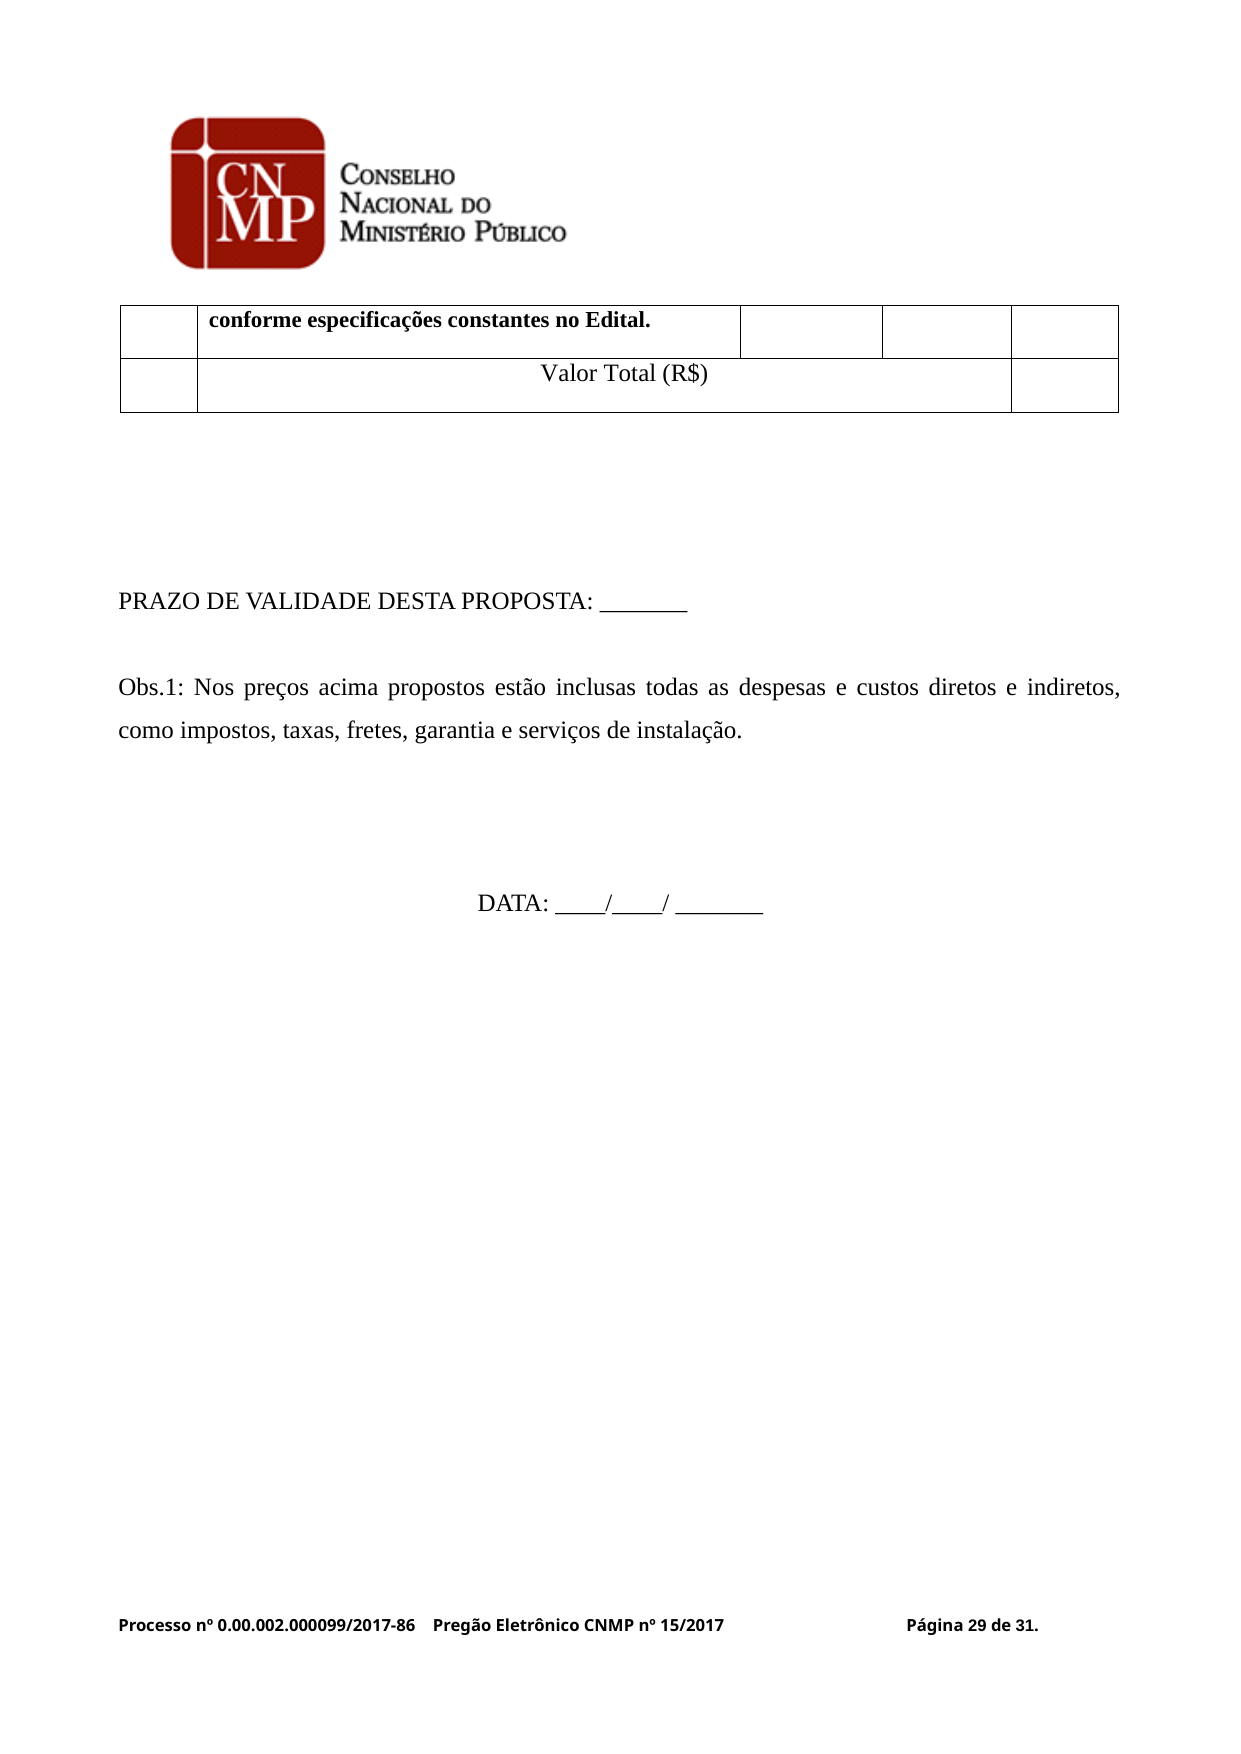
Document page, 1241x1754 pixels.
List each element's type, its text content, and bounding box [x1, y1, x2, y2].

table_cell [741, 306, 882, 357]
table_cell [121, 306, 197, 357]
text Obs.1: Nos preços acima propostos estão inclusas todas as despesas e custos diretos e indiretos, como impostos, taxas, fretes, garantia e serviços de instalação. [118, 672, 1122, 744]
table_cell [1012, 306, 1118, 357]
table_cell [121, 359, 197, 412]
table_cell [1012, 359, 1118, 412]
table_cell conforme especificações constantes no Edital. [198, 306, 740, 357]
table_cell Valor Total (R$) [198, 359, 1011, 412]
text PRAZO DE VALIDADE DESTA PROPOSTA: _______ [118, 586, 1122, 614]
text DATA: ____/____/ _______ [118, 888, 1122, 916]
table_cell [883, 306, 1011, 357]
